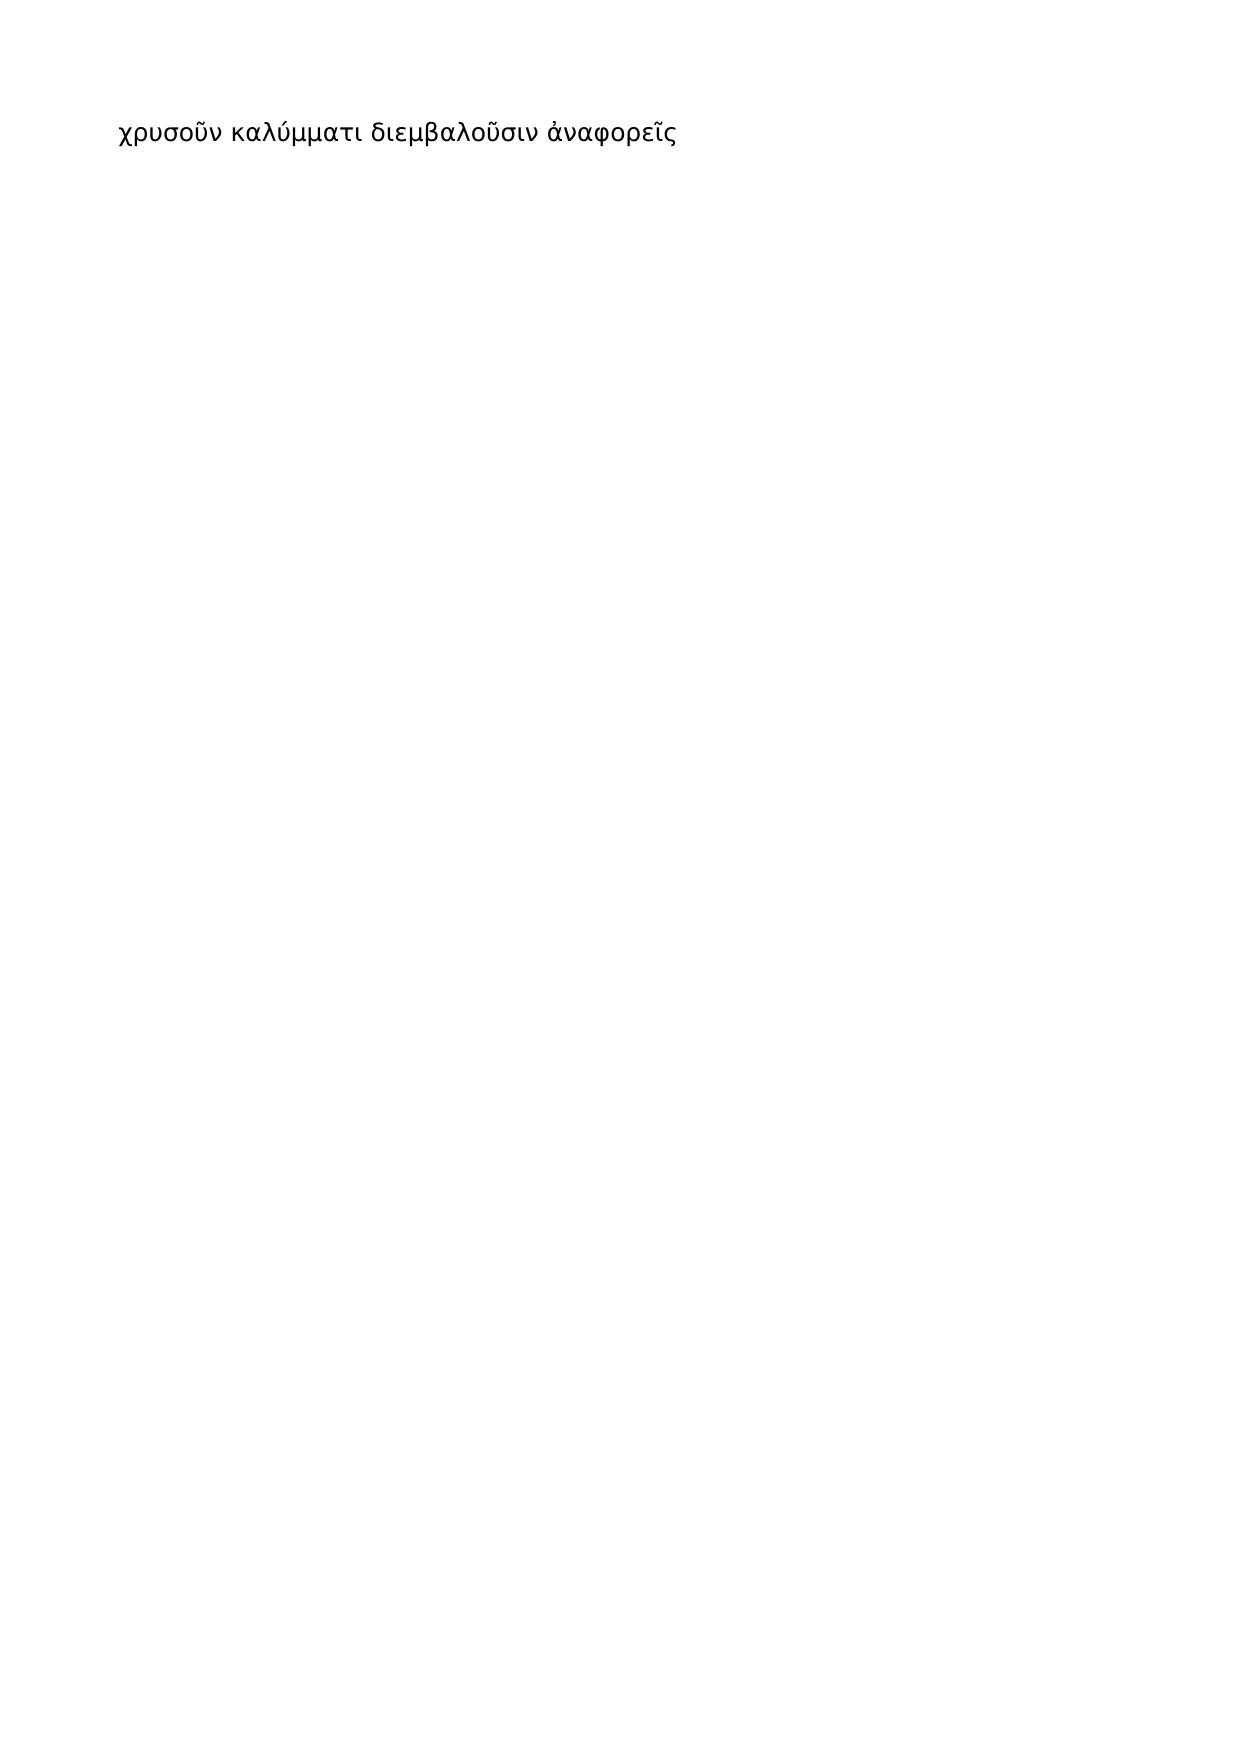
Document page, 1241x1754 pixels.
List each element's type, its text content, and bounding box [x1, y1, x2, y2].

text χρυσοῦν καλύμματι διεμβαλοῦσιν ἀναφορεῖς [118, 118, 1122, 147]
